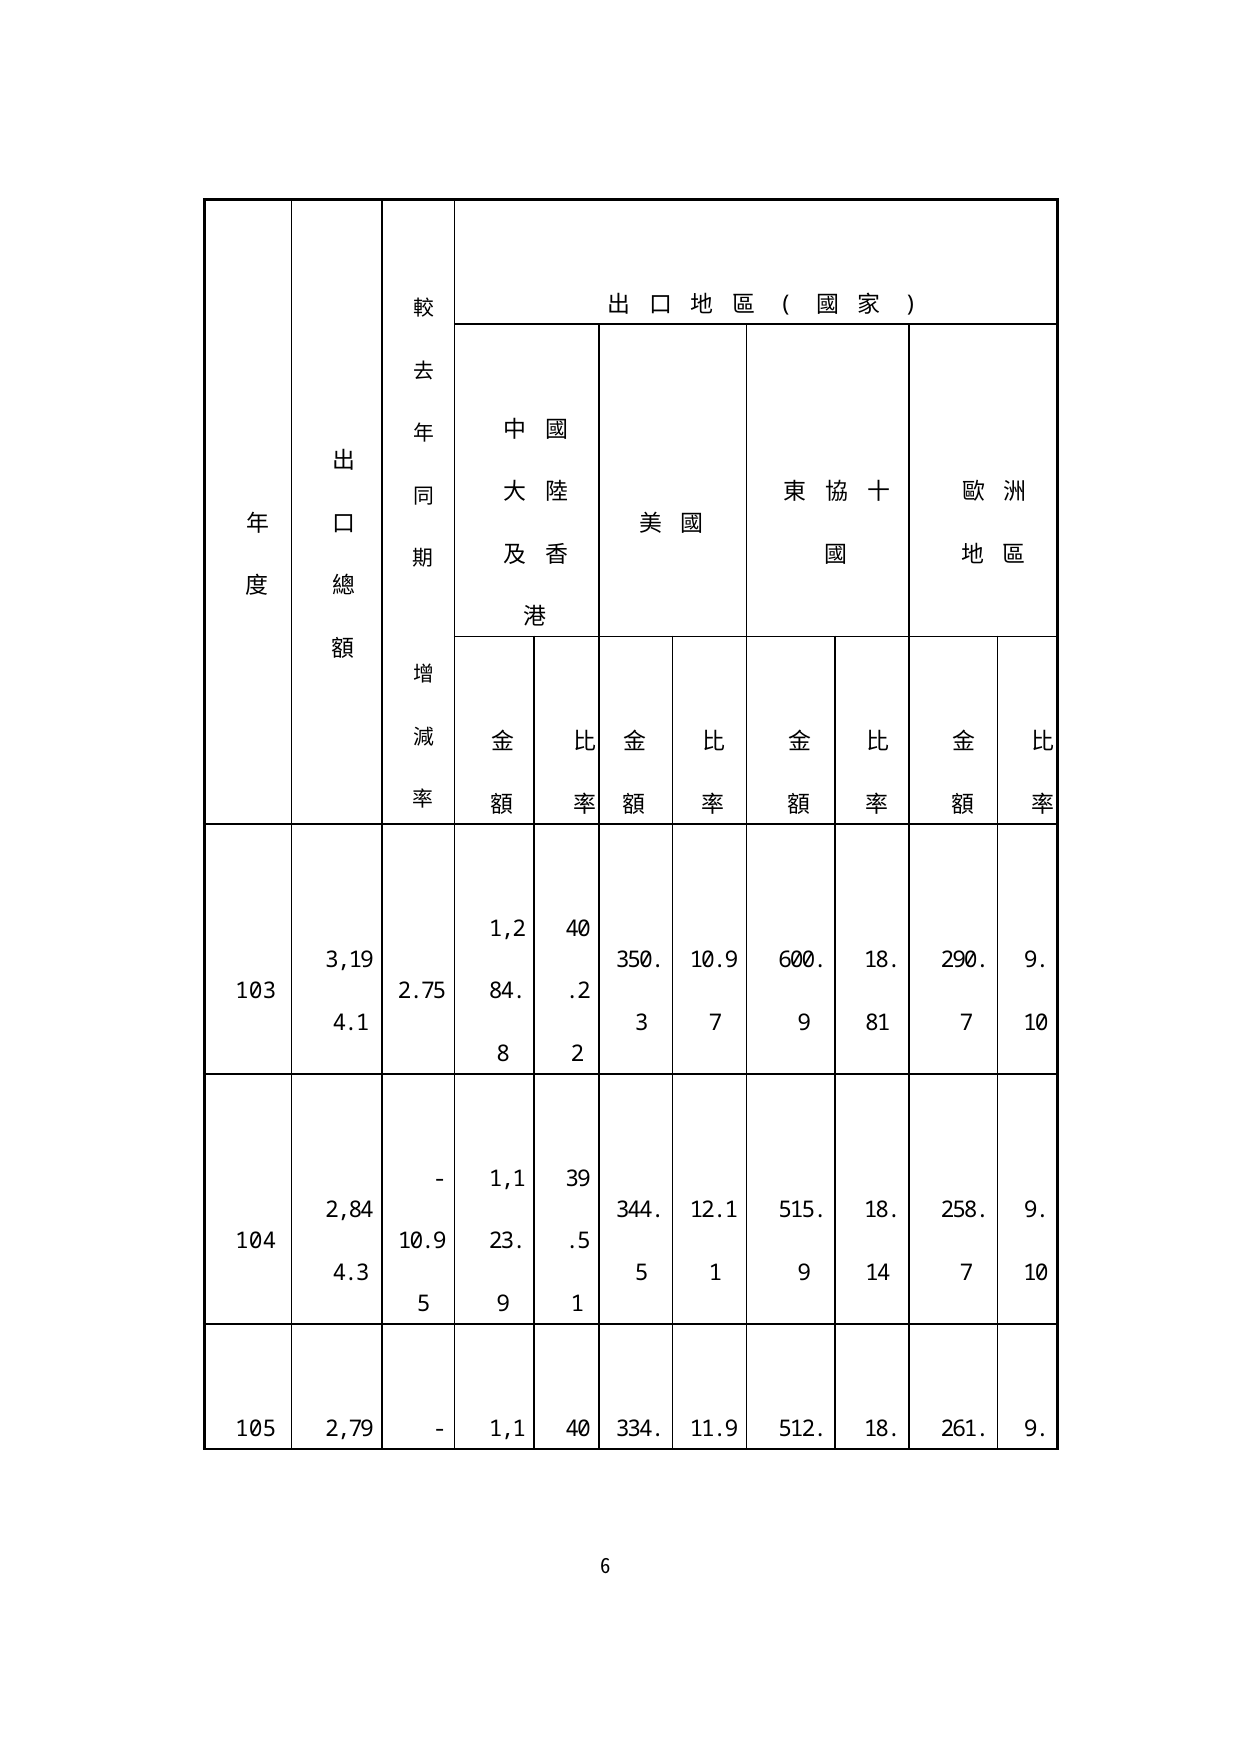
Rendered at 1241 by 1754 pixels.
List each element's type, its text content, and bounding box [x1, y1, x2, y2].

table_cell 344.5 [600, 1075, 672, 1323]
table_cell 1,284.8 [455, 825, 533, 1073]
table_cell 2,79 [292, 1325, 381, 1448]
table_cell 歐洲地區 [910, 325, 1056, 636]
table_cell 金額 [600, 637, 672, 823]
table_cell 350.3 [600, 825, 672, 1073]
table_cell 比率 [998, 637, 1056, 823]
table_cell 東協十國 [747, 325, 908, 636]
table_cell 258.7 [910, 1075, 997, 1323]
table_cell 515.9 [747, 1075, 834, 1323]
table_cell 18.14 [836, 1075, 908, 1323]
table_cell 40 [535, 1325, 598, 1448]
table_cell 600.9 [747, 825, 834, 1073]
table_cell 9.10 [998, 825, 1056, 1073]
table_cell 103 [206, 825, 291, 1073]
table_cell 9.10 [998, 1075, 1056, 1323]
table_cell 11.9 [673, 1325, 746, 1448]
table_cell 中國大陸及香港 [455, 325, 598, 636]
table_cell 334. [600, 1325, 672, 1448]
table_cell 10.97 [673, 825, 746, 1073]
table_cell 金額 [455, 637, 533, 823]
table_cell 美國 [600, 325, 746, 636]
table_header 出口地區(國家) [455, 201, 1056, 323]
table_cell 金額 [910, 637, 997, 823]
table_cell 9. [998, 1325, 1056, 1448]
table_cell 比率 [673, 637, 746, 823]
table_cell 18.81 [836, 825, 908, 1073]
table_cell 2,844.3 [292, 1075, 381, 1323]
table_header 年度 [206, 201, 291, 823]
table_cell 18. [836, 1325, 908, 1448]
table_cell 1,1 [455, 1325, 533, 1448]
table_cell 105 [206, 1325, 291, 1448]
table_cell 比率 [836, 637, 908, 823]
table_cell 3,194.1 [292, 825, 381, 1073]
table_cell 104 [206, 1075, 291, 1323]
table_cell 金額 [747, 637, 834, 823]
table_cell 40.22 [535, 825, 598, 1073]
table_cell 2.75 [383, 825, 454, 1073]
table_cell 39.51 [535, 1075, 598, 1323]
table_header 較去年同期 增減率 [383, 201, 454, 823]
table_cell 1,123.9 [455, 1075, 533, 1323]
table_cell 12.11 [673, 1075, 746, 1323]
table_cell 261. [910, 1325, 997, 1448]
table_header 出口總額 [292, 201, 381, 823]
table_cell [383, 1325, 454, 1448]
table_cell 比率 [535, 637, 598, 823]
table_cell -10.95 [383, 1075, 454, 1323]
table_cell 512. [747, 1325, 834, 1448]
table_cell 290.7 [910, 825, 997, 1073]
